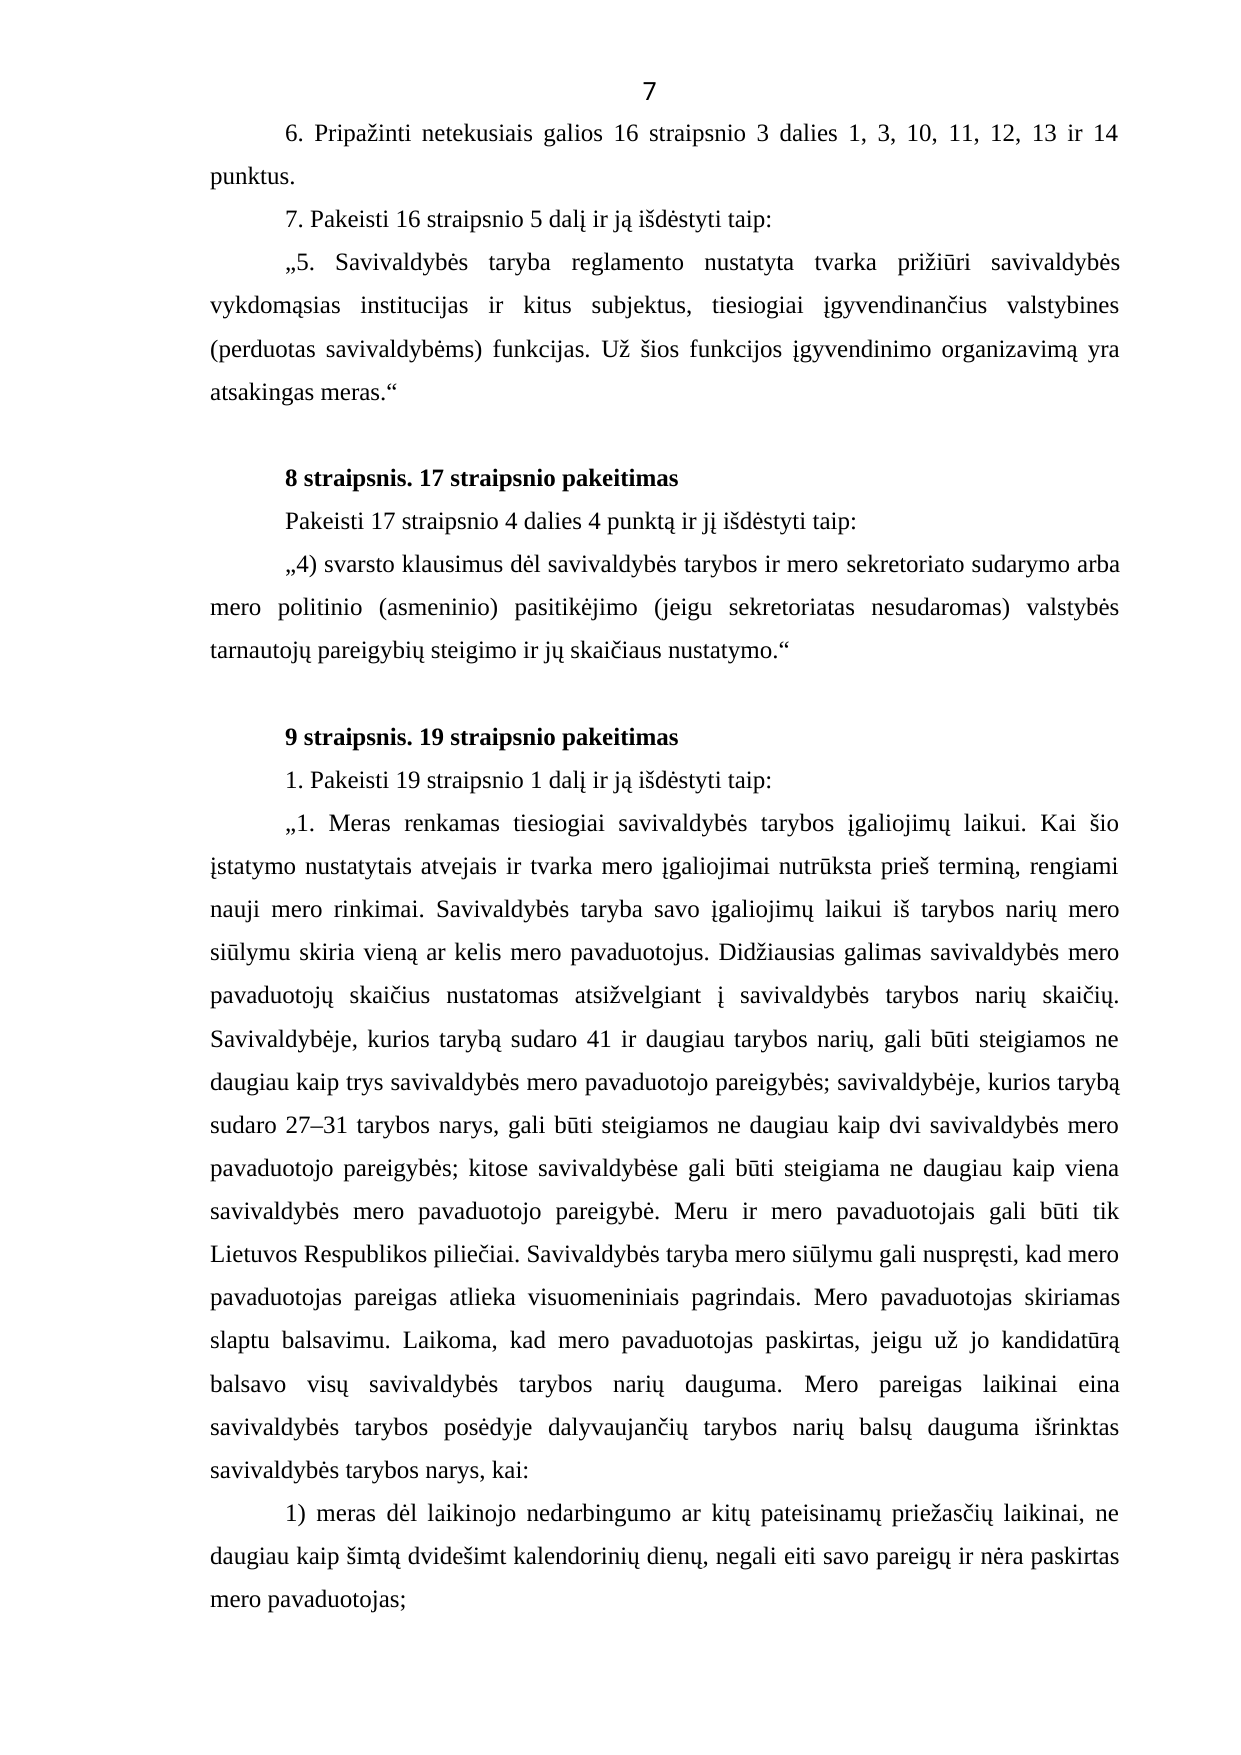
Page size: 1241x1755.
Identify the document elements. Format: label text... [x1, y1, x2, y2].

text „1. Meras renkamas tiesiogiai savivaldybės tarybos įgaliojimų laikui. Kai šio įstatymo nustatytais atvejais ir tvarka mero įgaliojimai nutrūksta prieš terminą, rengiami nauji mero rinkimai. Savivaldybės taryba savo įgaliojimų laikui iš tarybos narių mero siūlymu skiria vieną ar kelis mero pavaduotojus. Didžiausias galimas savivaldybės mero pavaduotojų skaičius nustatomas atsižvelgiant į savivaldybės tarybos narių skaičių. Savivaldybėje, kurios tarybą sudaro 41 ir daugiau tarybos narių, gali būti steigiamos ne daugiau kaip trys savivaldybės mero pavaduotojo pareigybės; savivaldybėje, kurios tarybą sudaro 27–31 tarybos narys, gali būti steigiamos ne daugiau kaip dvi savivaldybės mero pavaduotojo pareigybės; kitose savivaldybėse gali būti steigiama ne daugiau kaip viena savivaldybės mero pavaduotojo pareigybė. Meru ir mero pavaduotojais gali būti tik Lietuvos Respublikos piliečiai. Savivaldybės taryba mero siūlymu gali nuspręsti, kad mero pavaduotojas pareigas atlieka visuomeniniais pagrindais. Mero pavaduotojas skiriamas slaptu balsavimu. Laikoma, kad mero pavaduotojas paskirtas, jeigu už jo kandidatūrą balsavo visų savivaldybės tarybos narių dauguma. Mero pareigas laikinai eina savivaldybės tarybos posėdyje dalyvaujančių tarybos narių balsų dauguma išrinktas savivaldybės tarybos narys, kai: [210, 808, 1120, 1484]
text Pakeisti 17 straipsnio 4 dalies 4 punktą ir jį išdėstyti taip: [210, 506, 1120, 535]
text 9 straipsnis. 19 straipsnio pakeitimas [210, 722, 1120, 751]
text 1. Pakeisti 19 straipsnio 1 dalį ir ją išdėstyti taip: [210, 765, 1120, 794]
text 7. Pakeisti 16 straipsnio 5 dalį ir ją išdėstyti taip: [210, 204, 1120, 233]
text 1) meras dėl laikinojo nedarbingumo ar kitų pateisinamų priežasčių laikinai, ne daugiau kaip šimtą dvidešimt kalendorinių dienų, negali eiti savo pareigų ir nėra paskirtas mero pavaduotojas; [210, 1498, 1120, 1613]
text 8 straipsnis. 17 straipsnio pakeitimas [210, 463, 1120, 492]
text „4) svarsto klausimus dėl savivaldybės tarybos ir mero sekretoriato sudarymo arba mero politinio (asmeninio) pasitikėjimo (jeigu sekretoriatas nesudaromas) valstybės tarnautojų pareigybių steigimo ir jų skaičiaus nustatymo.“ [210, 549, 1120, 664]
text 6. Pripažinti netekusiais galios 16 straipsnio 3 dalies 1, 3, 10, 11, 12, 13 ir 14 punktus. [210, 118, 1120, 190]
text „5. Savivaldybės taryba reglamento nustatyta tvarka prižiūri savivaldybės vykdomąsias institucijas ir kitus subjektus, tiesiogiai įgyvendinančius valstybines (perduotas savivaldybėms) funkcijas. Už šios funkcijos įgyvendinimo organizavimą yra atsakingas meras.“ [210, 247, 1120, 406]
